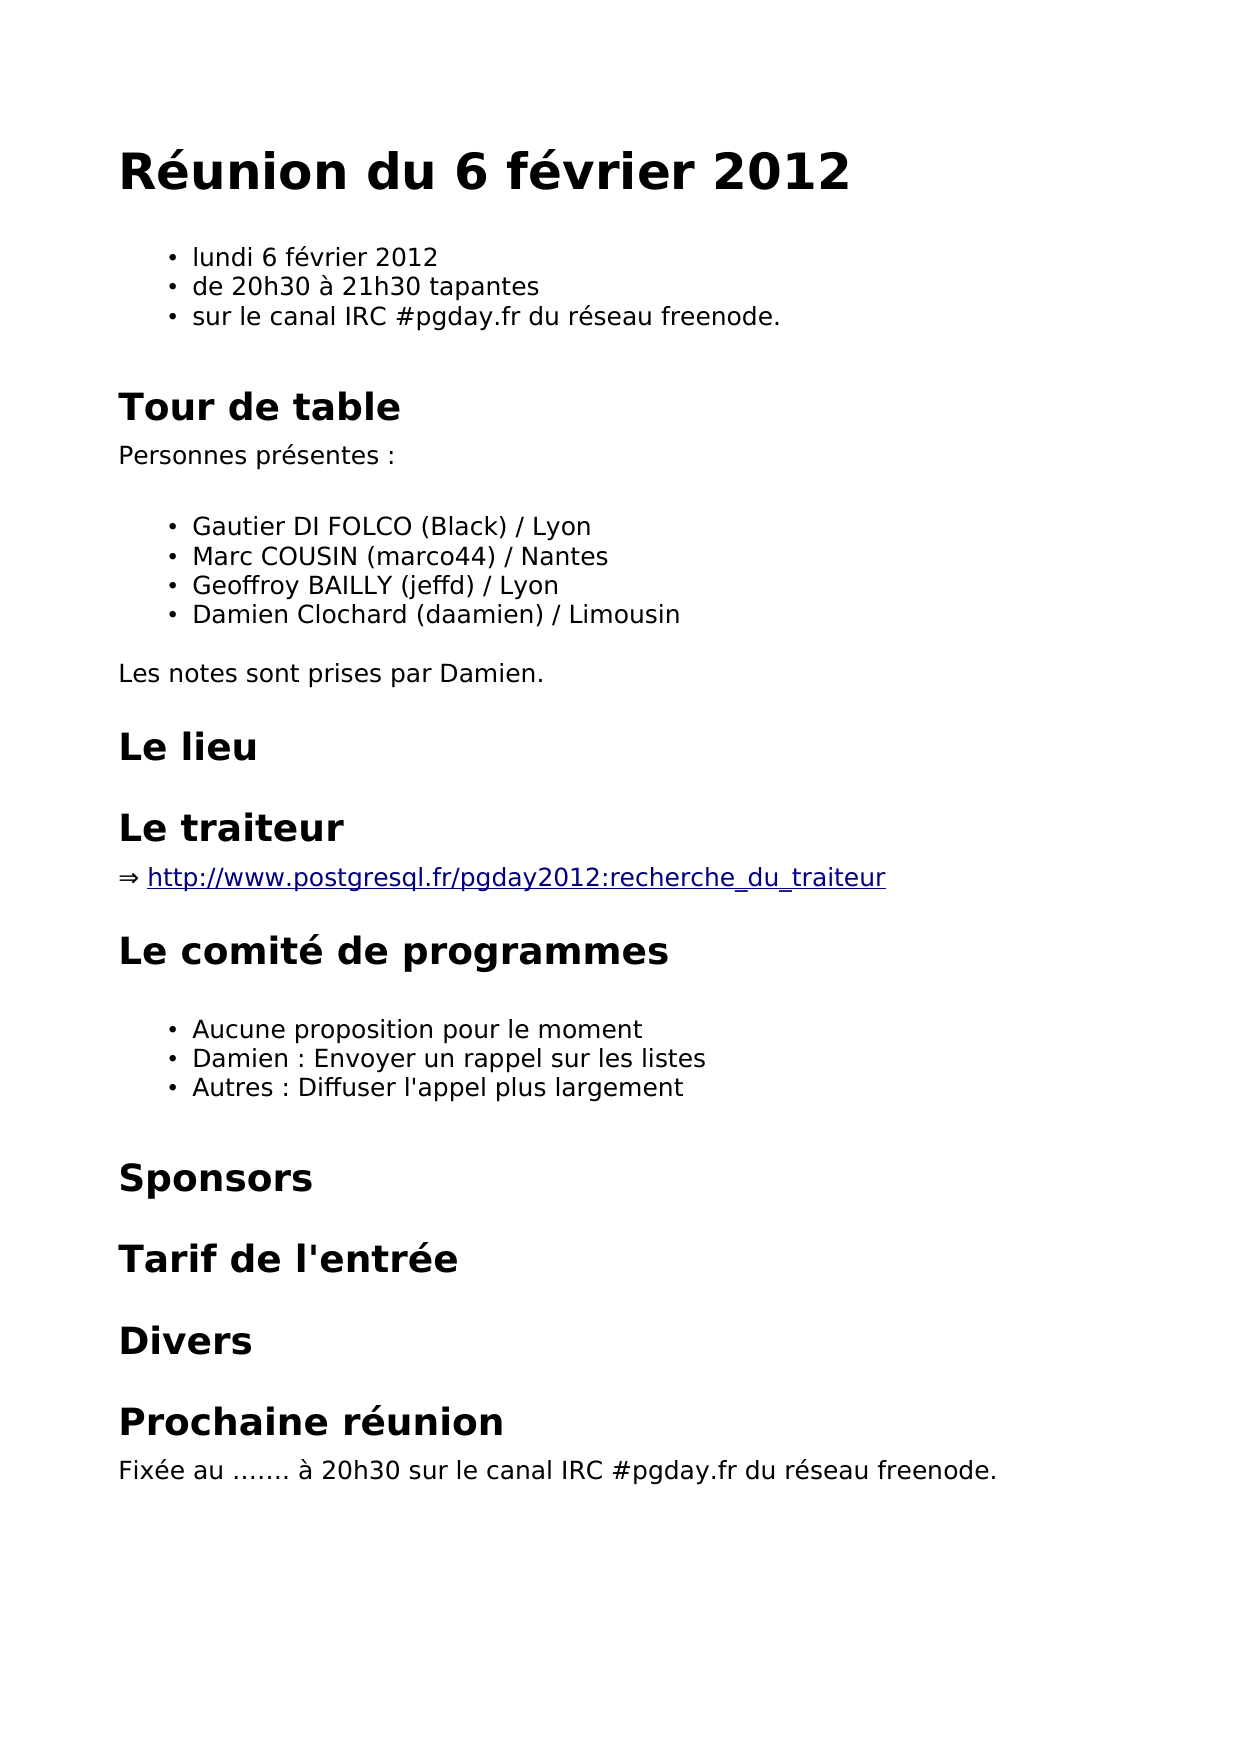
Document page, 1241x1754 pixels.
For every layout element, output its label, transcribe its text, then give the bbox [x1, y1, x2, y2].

list Autres : Diffuser l'appel plus largement [177, 1073, 1122, 1102]
list de 20h30 à 21h30 tapantes [177, 272, 1122, 302]
list Damien Clochard (daamien) / Limousin [177, 600, 1122, 629]
subtitle Tarif de l'entrée [118, 1238, 1122, 1282]
list Marc COUSIN (marco44) / Nantes [177, 542, 1122, 571]
text Les notes sont prises par Damien. [118, 659, 1122, 688]
subtitle Le traiteur [118, 807, 1122, 850]
list Geoffroy BAILLY (jeffd) / Lyon [177, 571, 1122, 600]
list Damien : Envoyer un rappel sur les listes [177, 1044, 1122, 1073]
list Gautier DI FOLCO (Black) / Lyon [177, 513, 1122, 542]
text Fixée au ……. à 20h30 sur le canal IRC #pgday.fr du réseau freenode. [118, 1457, 1122, 1486]
subtitle Prochaine réunion [118, 1400, 1122, 1444]
list lundi 6 février 2012 [177, 243, 1122, 272]
text ⇒ http://www.postgresql.fr/pgday2012:recherche_du_traiteur [118, 863, 1122, 892]
list sur le canal IRC #pgday.fr du réseau freenode. [177, 302, 1122, 331]
subtitle Divers [118, 1319, 1122, 1363]
subtitle Sponsors [118, 1157, 1122, 1201]
text Personnes présentes : [118, 441, 1122, 471]
subtitle Tour de table [118, 385, 1122, 429]
list Aucune proposition pour le moment [177, 1015, 1122, 1044]
subtitle Le lieu [118, 725, 1122, 769]
subtitle Réunion du 6 février 2012 [118, 143, 1122, 201]
subtitle Le comité de programmes [118, 929, 1122, 973]
